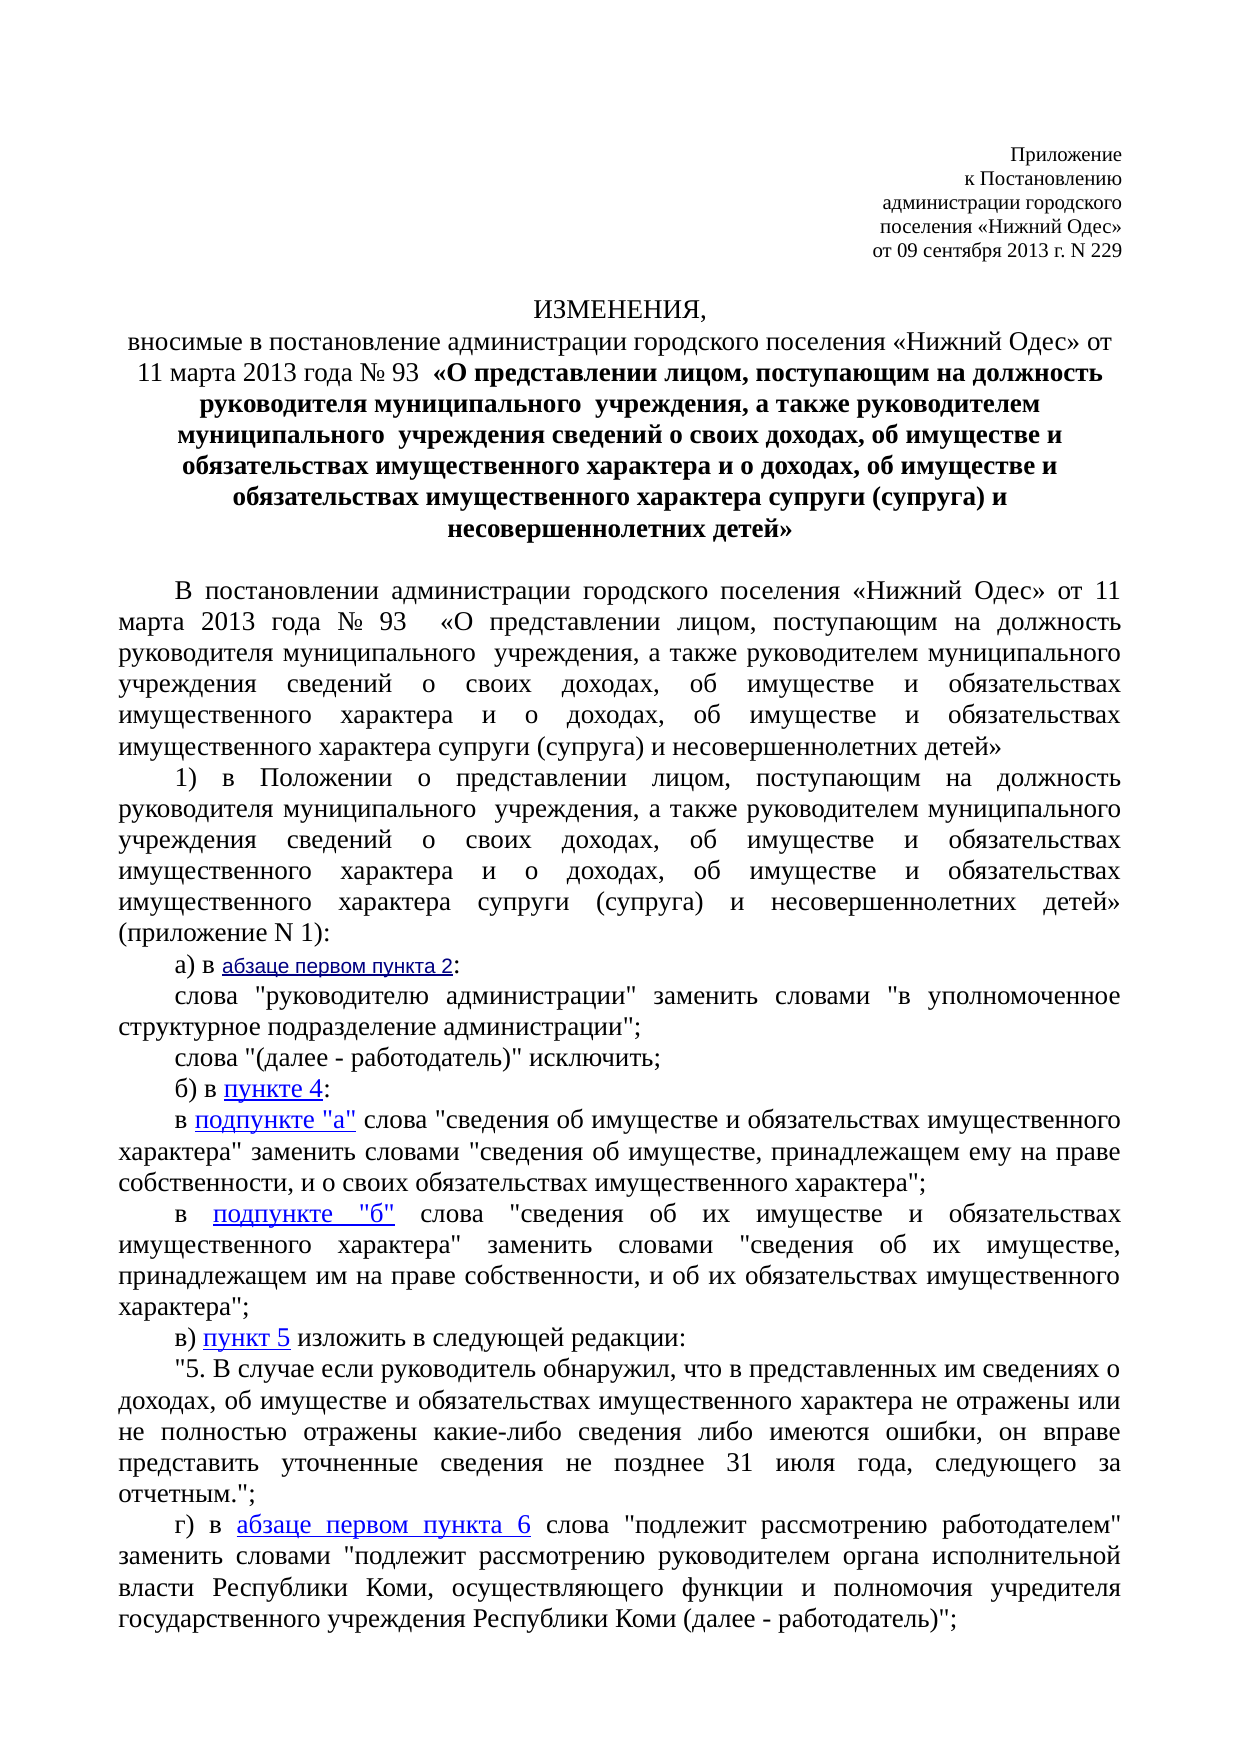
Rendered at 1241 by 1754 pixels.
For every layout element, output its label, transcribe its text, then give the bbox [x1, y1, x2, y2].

text в) пункт 5 изложить в следующей редакции: [118, 1321, 1122, 1353]
text в подпункте "б" слова "сведения об их имуществе и обязательствах имущественного характера" заменить словами "сведения об их имуществе, принадлежащем им на праве собственности, и об их обязательствах имущественного характера"; [118, 1197, 1122, 1321]
text "5. В случае если руководитель обнаружил, что в представленных им сведениях о доходах, об имуществе и обязательствах имущественного характера не отражены или не полностью отражены какие-либо сведения либо имеются ошибки, он вправе представить уточненные сведения не позднее 31 июля года, следующего за отчетным."; [118, 1353, 1122, 1508]
text Приложение [118, 142, 1122, 166]
text вносимые в постановление администрации городского поселения «Нижний Одес» от 11 марта 2013 года № 93 «О представлении лицом, поступающим на должность руководителя муниципального учреждения, а также руководителем муниципального учреждения сведений о своих доходах, об имуществе и обязательствах имущественного характера и о доходах, об имуществе и обязательствах имущественного характера супруги (супруга) и несовершеннолетних детей» [118, 325, 1122, 543]
text от 09 сентября 2013 г. N 229 [118, 238, 1122, 262]
text слова "руководителю администрации" заменить словами "в уполномоченное структурное подразделение администрации"; [118, 979, 1122, 1041]
text администрации городского [118, 190, 1122, 214]
text в подпункте "а" слова "сведения об имуществе и обязательствах имущественного характера" заменить словами "сведения об имуществе, принадлежащем ему на праве собственности, и о своих обязательствах имущественного характера"; [118, 1103, 1122, 1197]
text слова "(далее - работодатель)" исключить; [118, 1041, 1122, 1072]
text поселения «Нижний Одес» [118, 214, 1122, 238]
text а) в абзаце первом пункта 2: [118, 948, 1122, 979]
text В постановлении администрации городского поселения «Нижний Одес» от 11 марта 2013 года № 93 «О представлении лицом, поступающим на должность руководителя муниципального учреждения, а также руководителем муниципального учреждения сведений о своих доходах, об имуществе и обязательствах имущественного характера и о доходах, об имуществе и обязательствах имущественного характера супруги (супруга) и несовершеннолетних детей» [118, 574, 1122, 761]
text к Постановлению [118, 166, 1122, 190]
text г) в абзаце первом пункта 6 слова "подлежит рассмотрению работодателем" заменить словами "подлежит рассмотрению руководителем органа исполнительной власти Республики Коми, осуществляющего функции и полномочия учредителя государственного учреждения Республики Коми (далее - работодатель)"; [118, 1508, 1122, 1633]
text ИЗМЕНЕНИЯ, [118, 294, 1122, 325]
text б) в пункте 4: [118, 1072, 1122, 1103]
text 1) в Положении о представлении лицом, поступающим на должность руководителя муниципального учреждения, а также руководителем муниципального учреждения сведений о своих доходах, об имуществе и обязательствах имущественного характера и о доходах, об имуществе и обязательствах имущественного характера супруги (супруга) и несовершеннолетних детей» (приложение N 1): [118, 761, 1122, 948]
